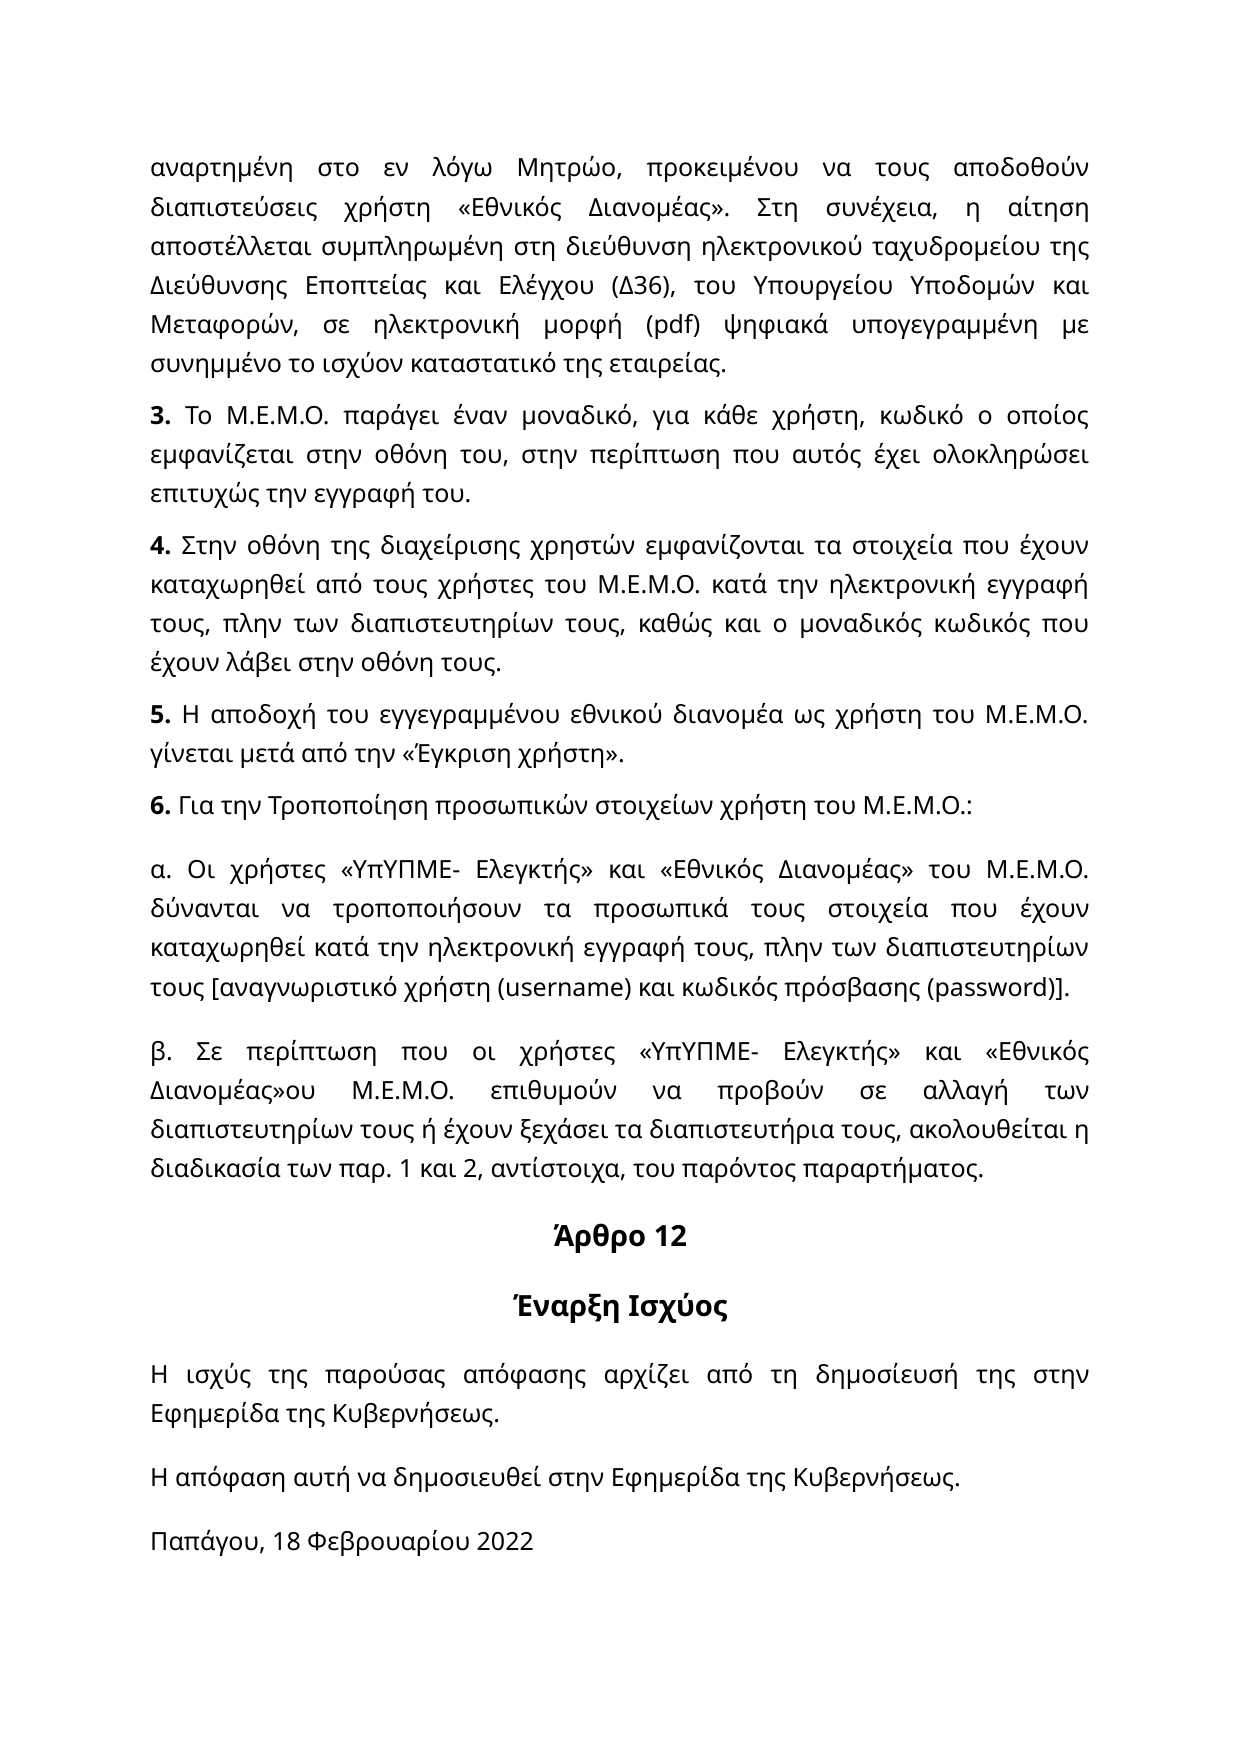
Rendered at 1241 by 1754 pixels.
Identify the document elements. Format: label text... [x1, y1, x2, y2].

text 3. Το Μ.Ε.Μ.Ο. παράγει έναν μοναδικό, για κάθε χρήστη, κωδικό ο οποίος εμφανίζεται στην οθόνη του, στην περίπτωση που αυτός έχει ολοκληρώσει επιτυχώς την εγγραφή του. [150, 397, 1090, 510]
text 6. Για την Τροποποίηση προσωπικών στοιχείων χρήστη του Μ.Ε.Μ.Ο.: [150, 787, 1090, 822]
text Η απόφαση αυτή να δημοσιευθεί στην Εφημερίδα της Κυβερνήσεως. [150, 1459, 1090, 1494]
text 5. Η αποδοχή του εγγεγραμμένου εθνικού διανομέα ως χρήστη του Μ.Ε.Μ.Ο. γίνεται μετά από την «Έγκριση χρήστη». [150, 697, 1090, 770]
text β. Σε περίπτωση που οι χρήστες «ΥπΥΠΜΕ- Ελεγκτής» και «Εθνικός Διανομέας»ου Μ.Ε.Μ.Ο. επιθυμούν να προβούν σε αλλαγή των διαπιστευτηρίων τους ή έχουν ξεχάσει τα διαπιστευτήρια τους, ακολουθείται η διαδικασία των παρ. 1 και 2, αντίστοιχα, του παρόντος παραρτήματος. [150, 1033, 1090, 1185]
text Η ισχύς της παρούσας απόφασης αρχίζει από τη δημοσίευσή της στην Εφημερίδα της Κυβερνήσεως. [150, 1356, 1090, 1429]
text Παπάγου, 18 Φεβρουαρίου 2022 [150, 1524, 1090, 1558]
text α. Οι χρήστες «ΥπΥΠΜΕ- Ελεγκτής» και «Εθνικός Διανομέας» του Μ.Ε.Μ.Ο. δύνανται να τροποποιήσουν τα προσωπικά τους στοιχεία που έχουν καταχωρηθεί κατά την ηλεκτρονική εγγραφή τους, πλην των διαπιστευτηρίων τους [αναγνωριστικό χρήστη (username) και κωδικός πρόσβασης (password)]. [150, 852, 1090, 1003]
subtitle Έναρξη Ισχύος [150, 1286, 1090, 1325]
subtitle Άρθρο 12 [150, 1215, 1090, 1255]
text 4. Στην οθόνη της διαχείρισης χρηστών εμφανίζονται τα στοιχεία που έχουν καταχωρηθεί από τους χρήστες του Μ.Ε.Μ.Ο. κατά την ηλεκτρονική εγγραφή τους, πλην των διαπιστευτηρίων τους, καθώς και ο μοναδικός κωδικός που έχουν λάβει στην οθόνη τους. [150, 527, 1090, 679]
text αναρτημένη στο εν λόγω Μητρώο, προκειμένου να τους αποδοθούν διαπιστεύσεις χρήστη «Εθνικός Διανομέας». Στη συνέχεια, η αίτηση αποστέλλεται συμπληρωμένη στη διεύθυνση ηλεκτρονικού ταχυδρομείου της Διεύθυνσης Εποπτείας και Ελέγχου (Δ36), του Υπουργείου Υποδομών και Μεταφορών, σε ηλεκτρονική μορφή (pdf) ψηφιακά υπογεγραμμένη με συνημμένο το ισχύον καταστατικό της εταιρείας. [150, 150, 1090, 380]
